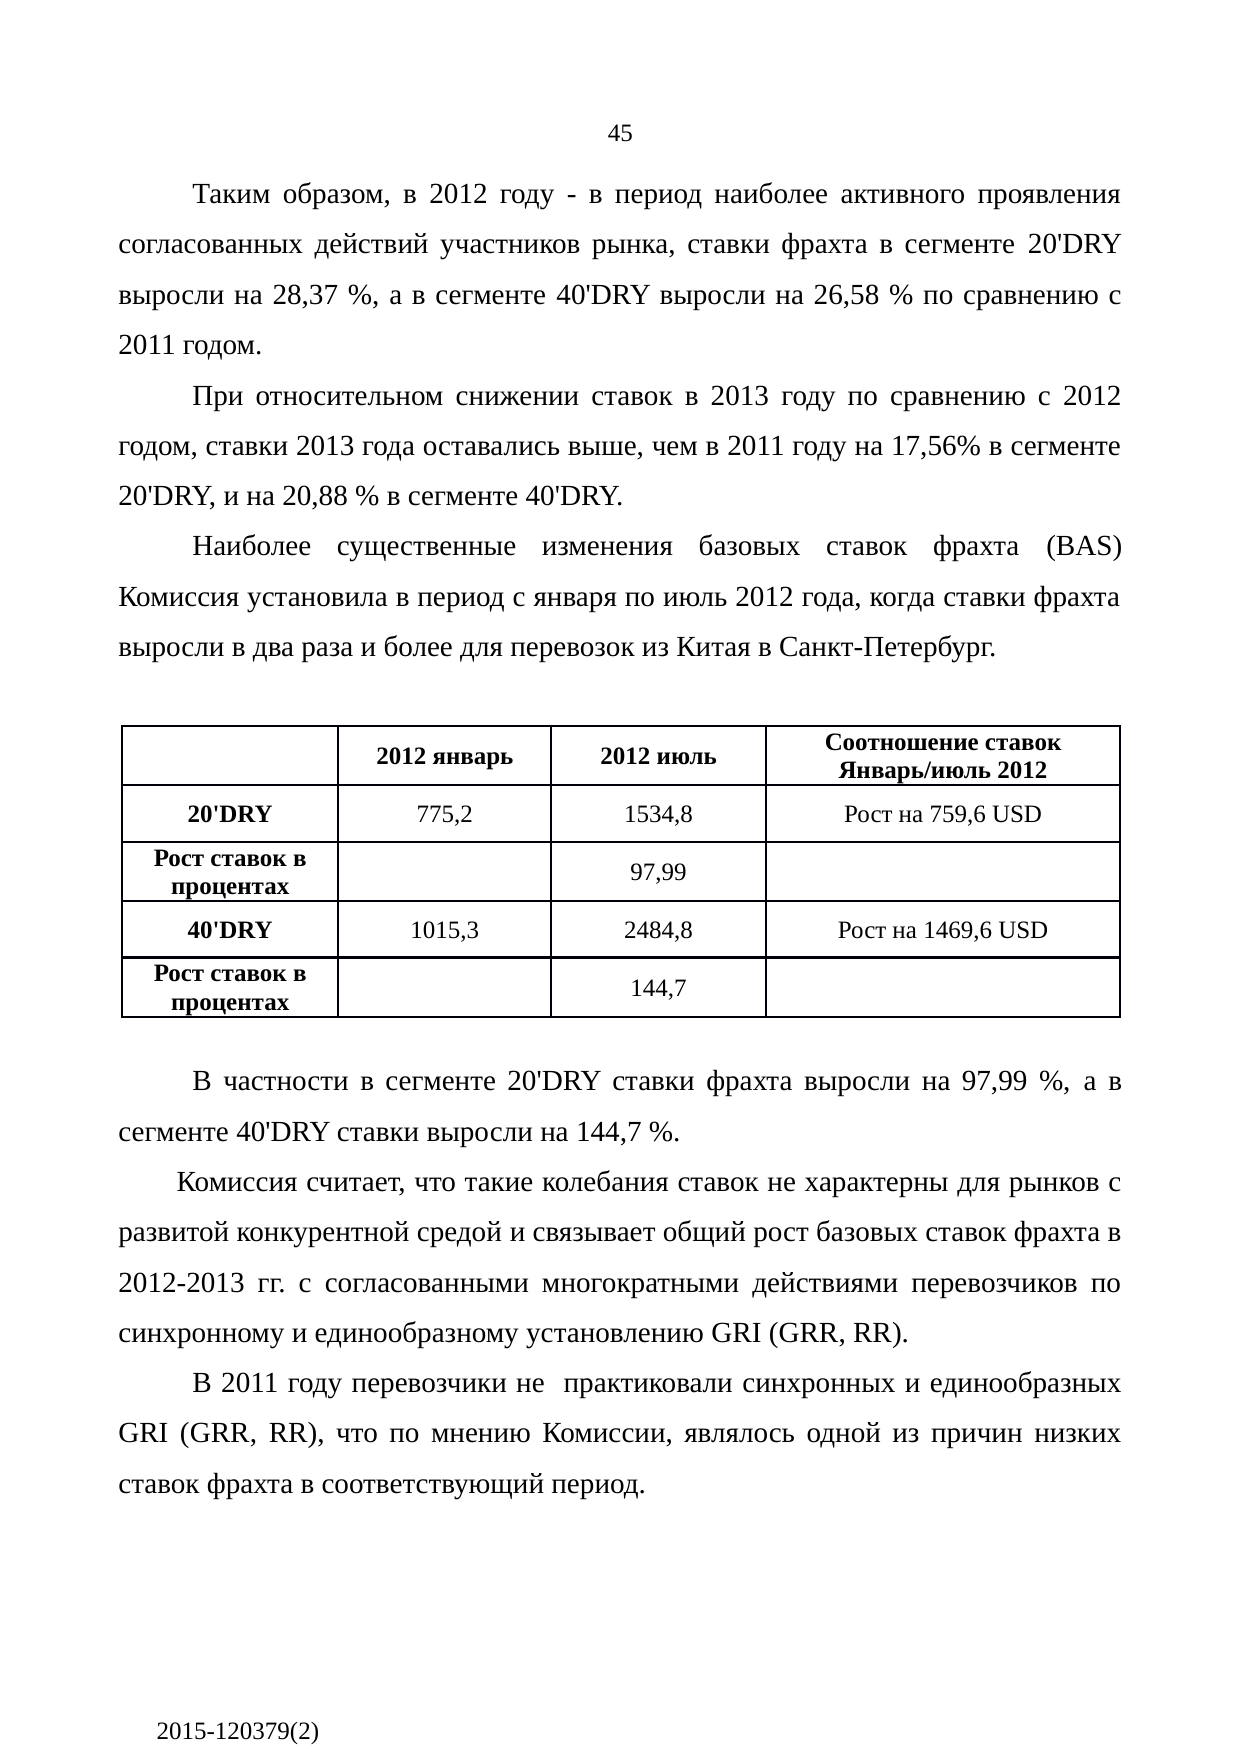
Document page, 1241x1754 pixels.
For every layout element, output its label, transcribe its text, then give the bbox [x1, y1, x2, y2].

table_cell 40'DRY [123, 902, 337, 956]
table_cell 775,2 [339, 786, 550, 841]
text В частности в сегменте 20'DRY ставки фрахта выросли на 97,99 %, а в сегменте 40'DRY ставки выросли на 144,7 %. [118, 1063, 1122, 1147]
table_cell 20'DRY [123, 786, 337, 841]
table_cell 97,99 [552, 843, 765, 900]
table_cell Рост на 759,6 USD [767, 786, 1119, 841]
table_header Соотношение ставок Январь/июль 2012 [767, 727, 1119, 784]
table_cell 1534,8 [552, 786, 765, 841]
table_cell 1015,3 [339, 902, 550, 956]
text Таким образом, в 2012 году - в период наиболее активного проявления согласованных действий участников рынка, ставки фрахта в сегменте 20'DRY выросли на 28,37 %, а в сегменте 40'DRY выросли на 26,58 % по сравнению с 2011 годом. [118, 176, 1122, 361]
table_cell [767, 959, 1119, 1016]
table_cell [339, 843, 550, 900]
text При относительном снижении ставок в 2013 году по сравнению с 2012 годом, ставки 2013 года оставались выше, чем в 2011 году на 17,56% в сегменте 20'DRY, и на 20,88 % в сегменте 40'DRY. [118, 378, 1122, 512]
table_cell [339, 959, 550, 1016]
table_cell Рост ставок в процентах [123, 959, 337, 1016]
text Комиссия считает, что такие колебания ставок не характерны для рынков с развитой конкурентной средой и связывает общий рост базовых ставок фрахта в 2012-2013 гг. с согласованными многократными действиями перевозчиков по синхронному и единообразному установлению GRI (GRR, RR). [118, 1164, 1122, 1348]
text В 2011 году перевозчики не практиковали синхронных и единообразных GRI (GRR, RR), что по мнению Комиссии, являлось одной из причин низких ставок фрахта в соответствующий период. [118, 1365, 1122, 1499]
table_cell 2484,8 [552, 902, 765, 956]
table_cell [767, 843, 1119, 900]
table_header [123, 727, 337, 784]
table_cell 144,7 [552, 959, 765, 1016]
text Наиболее существенные изменения базовых ставок фрахта (BAS) Комиссия установила в период с января по июль 2012 года, когда ставки фрахта выросли в два раза и более для перевозок из Китая в Санкт-Петербург. [118, 528, 1122, 663]
table_cell Рост на 1469,6 USD [767, 902, 1119, 956]
table_header 2012 январь [339, 727, 550, 784]
table_cell Рост ставок в процентах [123, 843, 337, 900]
table_header 2012 июль [552, 727, 765, 784]
